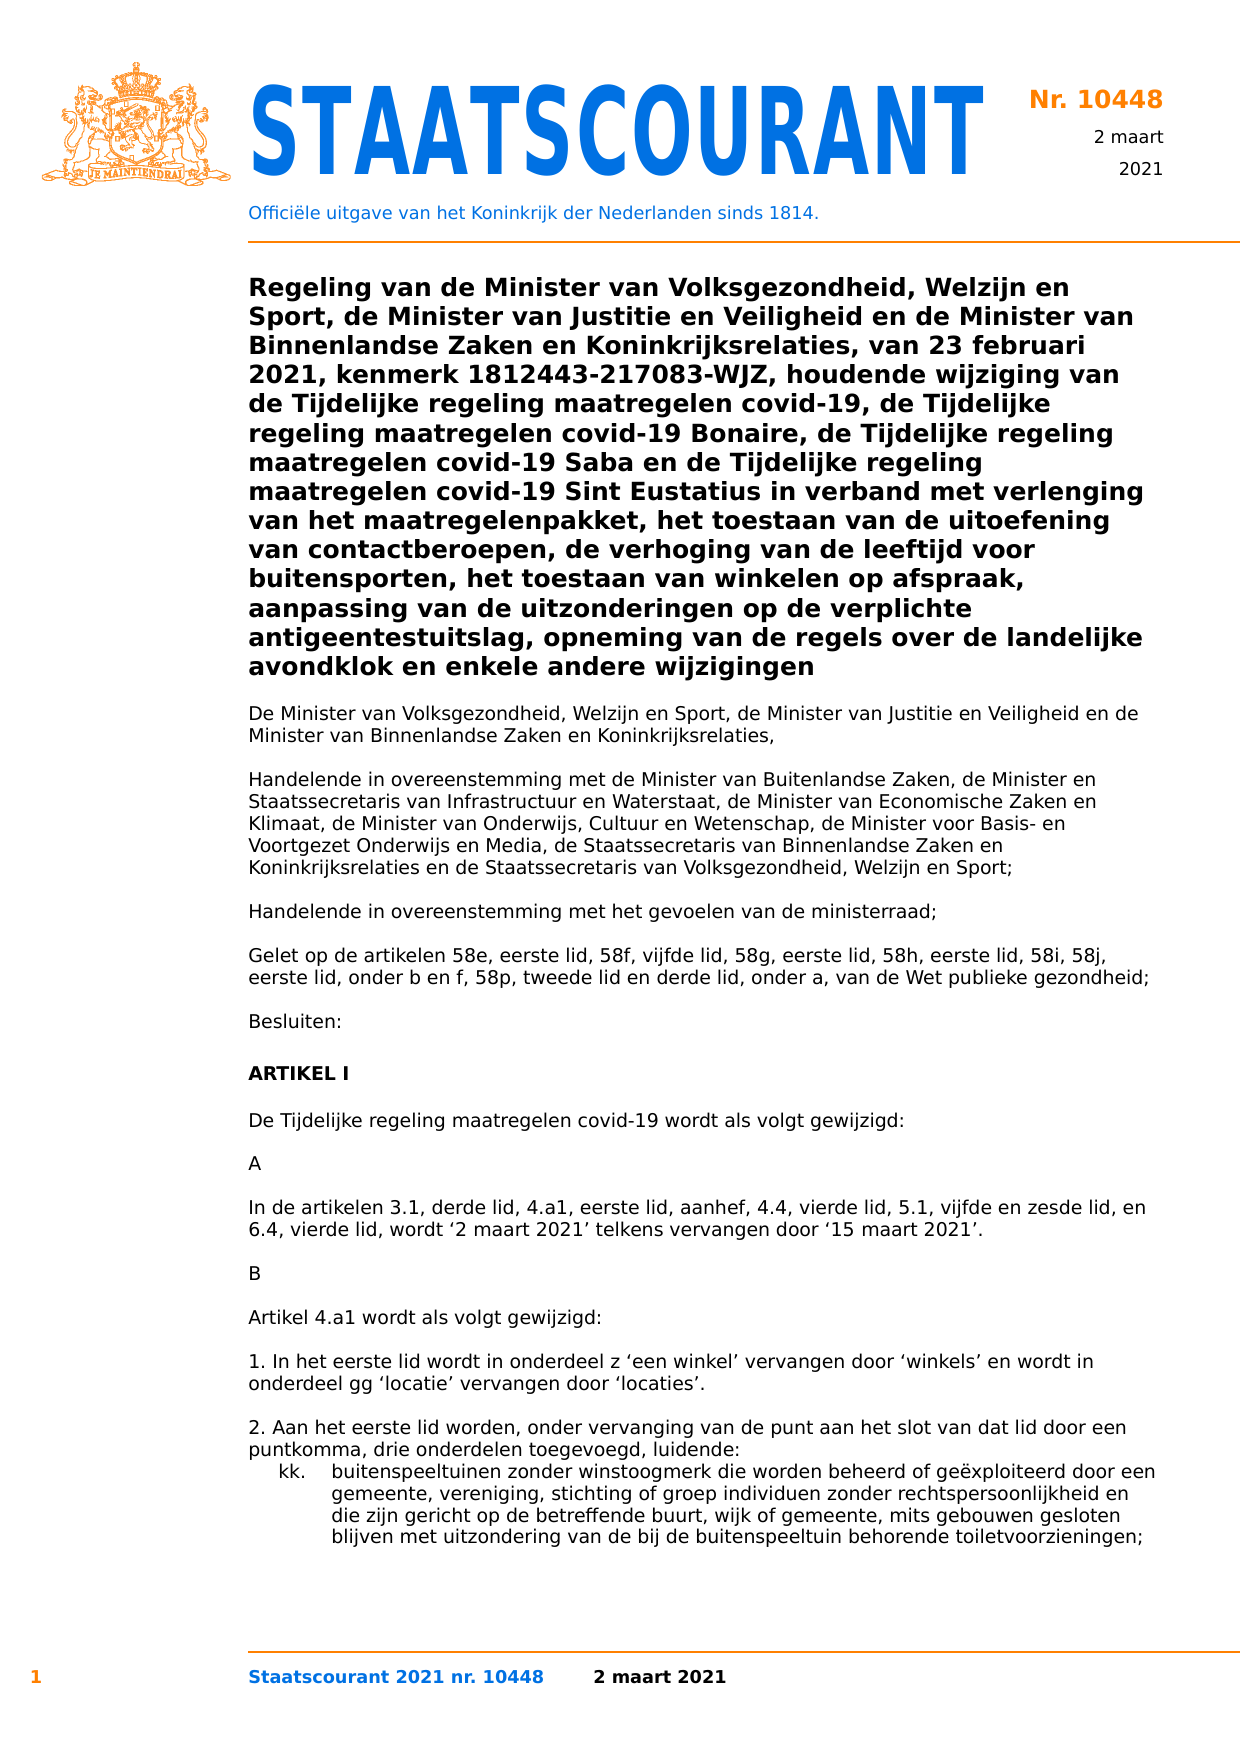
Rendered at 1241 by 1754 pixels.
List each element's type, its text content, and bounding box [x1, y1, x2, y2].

subtitle Regeling van de Minister van Volksgezondheid, Welzijn en Sport, de Minister van Justitie en Veiligheid en de Minister van Binnenlandse Zaken en Koninkrijksrelaties, van 23 februari 2021, kenmerk 1812443-217083-WJZ, houdende wijziging van de Tijdelijke regeling maatregelen covid-19, de Tijdelijke regeling maatregelen covid-19 Bonaire, de Tijdelijke regeling maatregelen covid-19 Saba en de Tijdelijke regeling maatregelen covid-19 Sint Eustatius in verband met verlenging van het maatregelenpakket, het toestaan van de uitoefening van contactberoepen, de verhoging van de leeftijd voor buitensporten, het toestaan van winkelen op afspraak, aanpassing van de uitzonderingen op de verplichte antigeentestuitslag, opneming van de regels over de landelijke avondklok en enkele andere wijzigingen [248, 273, 1163, 681]
text In de artikelen 3.1, derde lid, 4.a1, eerste lid, aanhef, 4.4, vierde lid, 5.1, vijfde en zesde lid, en 6.4, vierde lid, wordt ‘2 maart 2021’ telkens vervangen door ‘15 maart 2021’. [248, 1197, 1163, 1241]
picture [41, 62, 231, 186]
text 2. Aan het eerste lid worden, onder vervanging van de punt aan het slot van dat lid door een puntkomma, drie onderdelen toegevoegd, luidende: [248, 1417, 1163, 1461]
table_cell Officiële uitgave van het Koninkrijk der Nederlanden sinds 1814. [248, 203, 1240, 241]
table_cell 2 maart [998, 121, 1240, 153]
text Gelet op de artikelen 58e, eerste lid, 58f, vijfde lid, 58g, eerste lid, 58h, eerste lid, 58i, 58j, eerste lid, onder b en f, 58p, tweede lid en derde lid, onder a, van de Wet publieke gezondheid; [248, 945, 1163, 989]
subtitle ARTIKEL I [248, 1062, 1163, 1084]
text Artikel 4.a1 wordt als volgt gewijzigd: [248, 1307, 1163, 1329]
text Besluiten: [248, 1011, 1163, 1032]
table_header Nr. 10448 [998, 62, 1240, 121]
table_header [25, 62, 248, 241]
text Handelende in overeenstemming met de Minister van Buitenlandse Zaken, de Minister en Staatssecretaris van Infrastructuur en Waterstaat, de Minister van Economische Zaken en Klimaat, de Minister van Onderwijs, Cultuur en Wetenschap, de Minister voor Basis- en Voortgezet Onderwijs en Media, de Staatssecretaris van Binnenlandse Zaken en Koninkrijksrelaties en de Staatssecretaris van Volksgezondheid, Welzijn en Sport; [248, 769, 1163, 879]
text 1. In het eerste lid wordt in onderdeel z ‘een winkel’ vervangen door ‘winkels’ en wordt in onderdeel gg ‘locatie’ vervangen door ‘locaties’. [248, 1351, 1163, 1395]
text De Minister van Volksgezondheid, Welzijn en Sport, de Minister van Justitie en Veiligheid en de Minister van Binnenlandse Zaken en Koninkrijksrelaties, [248, 703, 1163, 747]
text De Tijdelijke regeling maatregelen covid-19 wordt als volgt gewijzigd: [248, 1109, 1163, 1131]
text Handelende in overeenstemming met het gevoelen van de ministerraad; [248, 901, 1163, 923]
text A [248, 1153, 1163, 1175]
table_cell 2021 [998, 153, 1240, 203]
text B [248, 1263, 1163, 1285]
table_header STAATSCOURANT [248, 62, 998, 203]
text kk. buitenspeeltuinen zonder winstoogmerk die worden beheerd of geëxploiteerd door een gemeente, vereniging, stichting of groep individuen zonder rechtspersoonlijkheid en die zijn gericht op de betreffende buurt, wijk of gemeente, mits gebouwen gesloten blijven met uitzondering van de bij de buitenspeeltuin behorende toiletvoorzieningen; [278, 1461, 1163, 1548]
